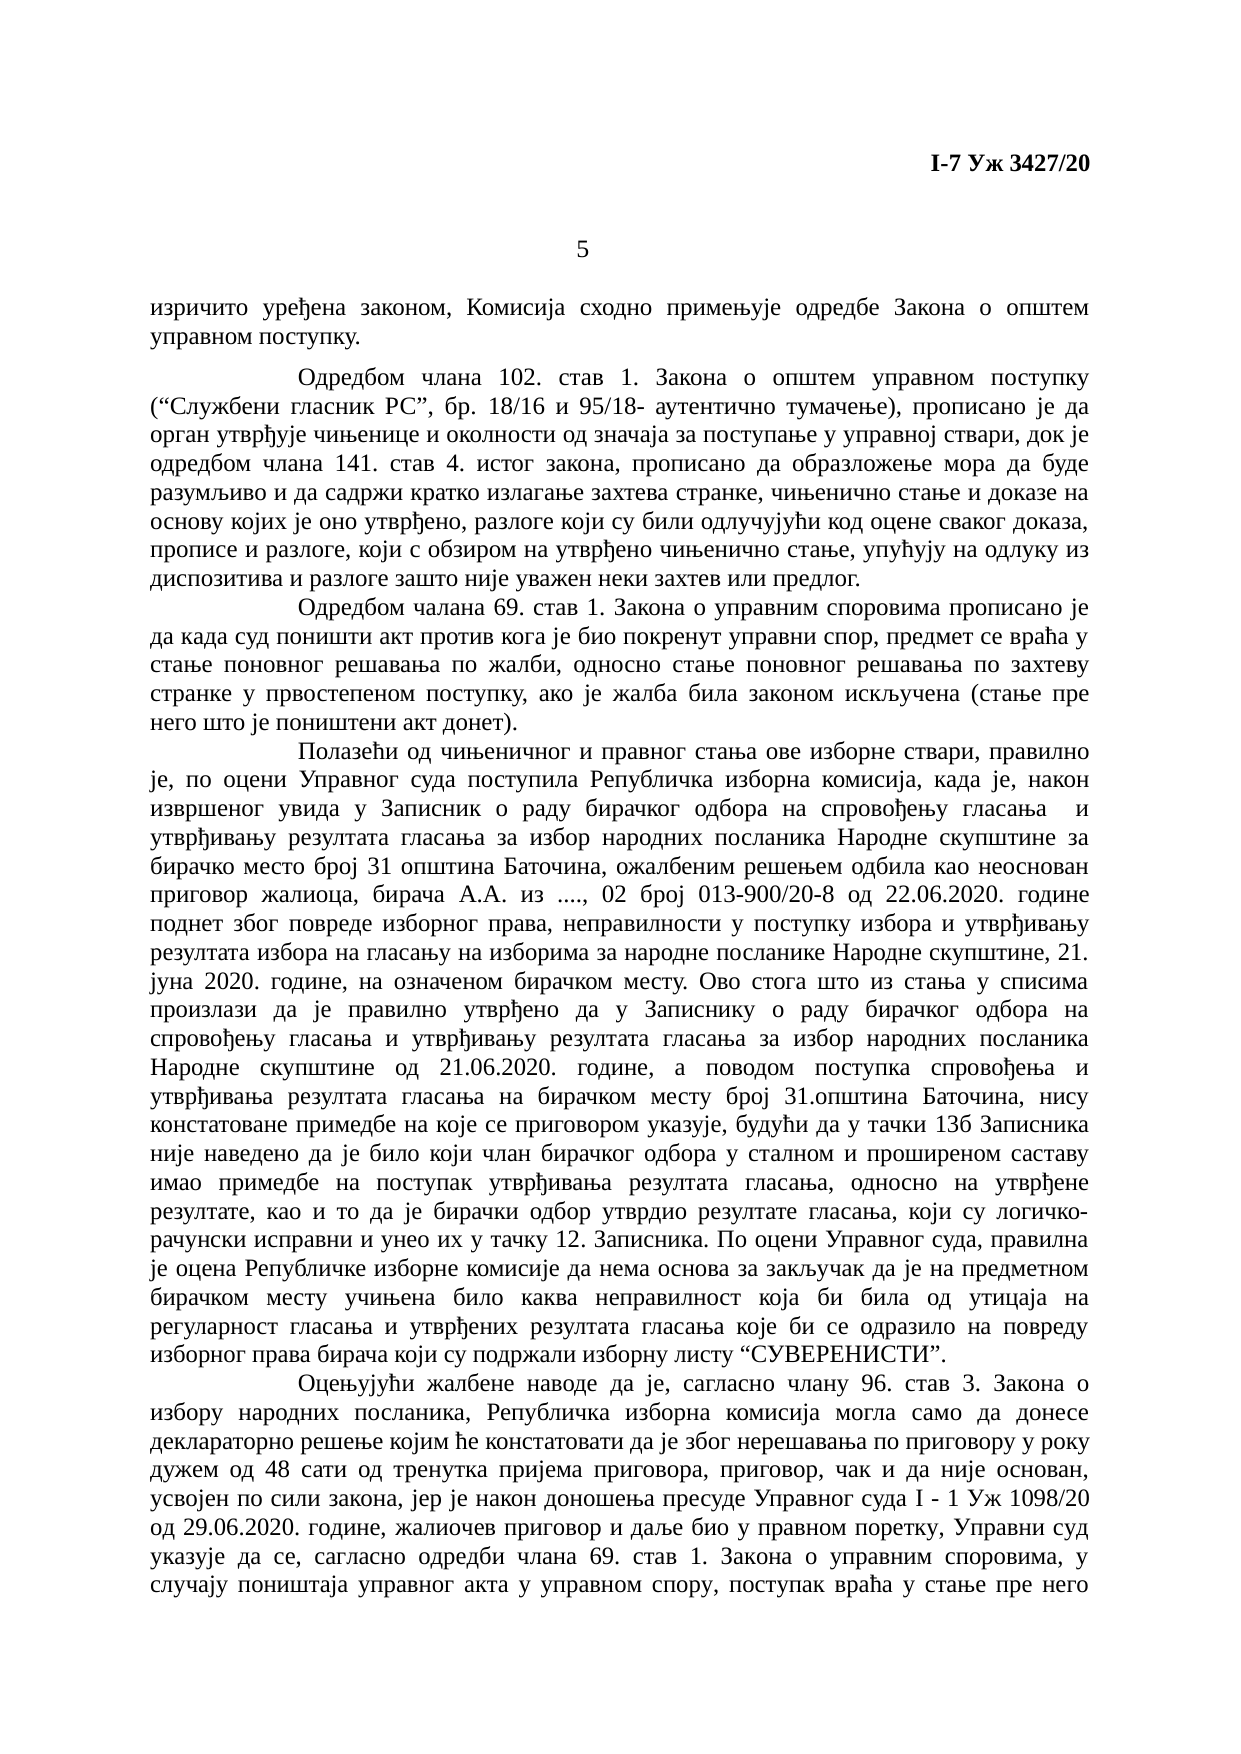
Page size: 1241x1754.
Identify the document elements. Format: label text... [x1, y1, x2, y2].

text Оцењујући жалбене наводе да је, сагласно члану 96. став 3. Закона о избору народних посланика, Републичка изборна комисија могла само да донесе деклараторно решење којим ће констатовати да је због нерешавања по приговору у року дужем од 48 сати од тренутка пријема приговора, приговор, чак и да није основан, усвојен по сили закона, јер је након доношења пресуде Управног суда I - 1 Уж 1098/20 од 29.06.2020. године, жалиочев приговор и даље био у правном поретку, Управни суд указује да се, сагласно одредби члана 69. став 1. Закона о управним споровима, у случају поништаја управног акта у управном спору, поступак враћа у стање пре него [150, 1368, 1090, 1598]
text изричито уређена законом, Комисија сходно примењује одредбе Закона о општем управном поступку. [150, 292, 1090, 349]
text Одредбом члана 102. став 1. Закона о општем управном поступку (“Службени гласник РС”, бр. 18/16 и 95/18- аутентично тумачење), прописано је да орган утврђује чињенице и околности од значаја за поступање у управној ствари, док је одредбом члана 141. став 4. истог закона, прописано да образложење мора да буде разумљиво и да садржи кратко излагање захтева странке, чињенично стање и доказе на основу којих је оно утврђено, разлоге који су били одлучујући код оцене сваког доказа, прописе и разлоге, који с обзиром на утврђено чињенично стање, упућују на одлуку из диспозитива и разлоге зашто није уважен неки захтев или предлог. [150, 362, 1090, 592]
text Полазећи од чињеничног и правног стања ове изборне ствари, правилно је, по оцени Управног суда поступила Републичка изборна комисија, када је, након извршеног увида у Записник о раду бирачког одбора на спровођењу гласања и утврђивању резултата гласања за избор народних посланика Народне скупштине за бирачко место број 31 општина Баточина, ожалбеним решењем одбила као неоснован приговор жалиоца, бирача А.А. из ...., 02 број 013-900/20-8 од 22.06.2020. године поднет због повреде изборног права, неправилности у поступку избора и утврђивању резултата избора на гласању на изборима за народне посланике Народне скупштине, 21. јуна 2020. године, на означеном бирачком месту. Ово стога што из стања у списима произлази да је правилно утврђено да у Записнику о раду бирачког одбора на спровођењу гласања и утврђивању резултата гласања за избор народних посланика Народне скупштине од 21.06.2020. године, а поводом поступка спровођења и утврђивања резултата гласања на бирачком месту број 31.општина Баточина, нису констатоване примедбе на које се приговором указује, будући да у тачки 13б Записника није наведено да је било који члан бирачког одбора у сталном и проширеном саставу имао примедбе на поступак утврђивања резултата гласања, односно на утврђене резултате, као и то да је бирачки одбор утврдио резултате гласања, који су логичко-рачунски исправни и унео их у тачку 12. Записника. По оцени Управног суда, правилна је оцена Републичке изборне комисије да нема основа за закључак да је на предметном бирачком месту учињена било каква неправилност која би била од утицаја на регуларност гласања и утврђених резултата гласања које би се одразило на повреду изборног права бирача који су подржали изборну листу “СУВЕРЕНИСТИ”. [150, 736, 1090, 1368]
text Одредбом чалана 69. став 1. Закона о управним споровима прописано је да када суд поништи акт против кога је био покренут управни спор, предмет се враћа у стање поновног решавања по жалби, односно стање поновног решавања по захтеву странке у првостепеном поступку, ако је жалба била законом искључена (стање пре него што је поништени акт донет). [150, 592, 1090, 736]
